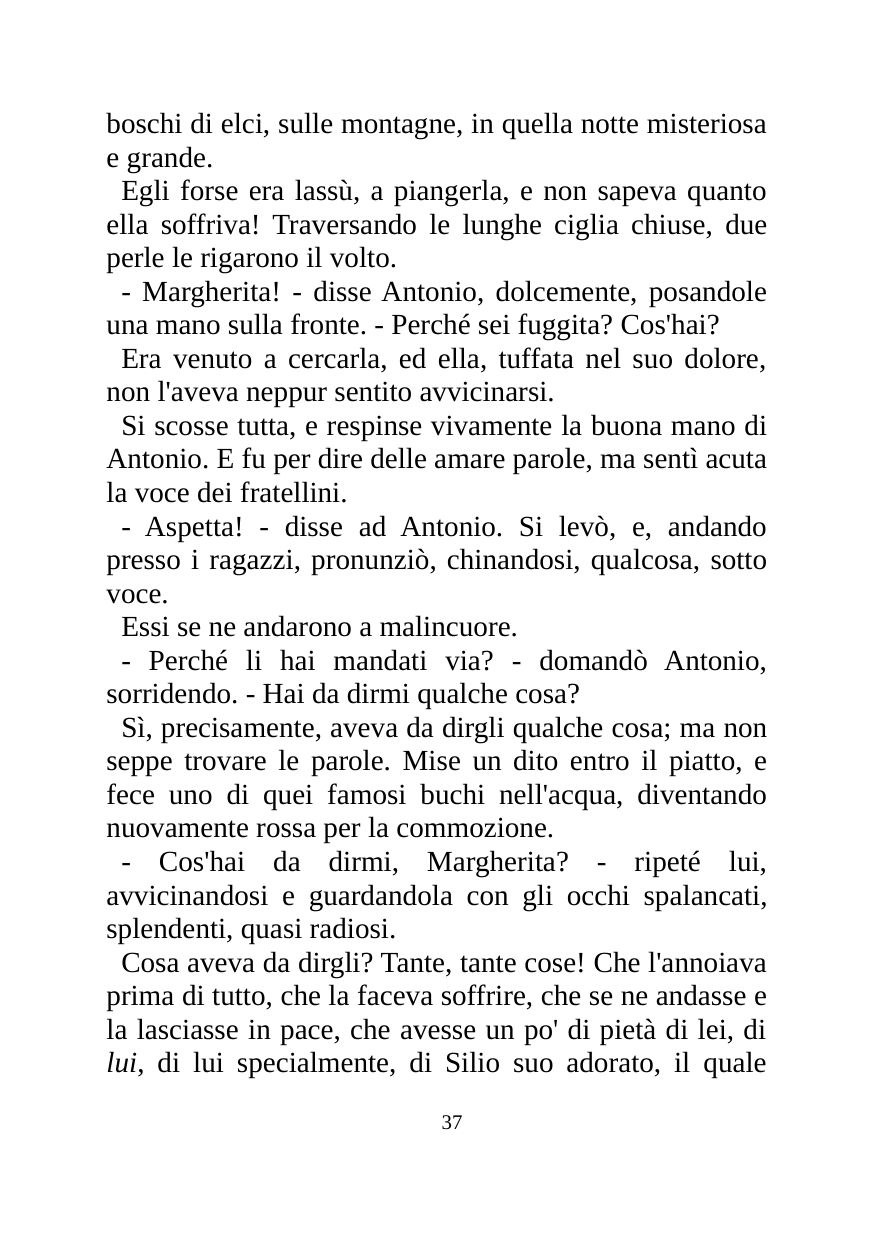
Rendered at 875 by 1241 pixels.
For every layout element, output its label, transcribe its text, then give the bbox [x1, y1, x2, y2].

text boschi di elci, sulle montagne, in quella notte misteriosa e grande. [106, 106, 768, 173]
text - Aspetta! - disse ad Antonio. Si levò, e, andando presso i ragazzi, pronunziò, chinandosi, qualcosa, sotto voce. [106, 509, 768, 609]
text - Perché li hai mandati via? - domandò Antonio, sorridendo. - Hai da dirmi qualche cosa? [106, 643, 768, 710]
text Egli forse era lassù, a piangerla, e non sapeva quanto ella soffriva! Traversando le lunghe ciglia chiuse, due perle le rigarono il volto. [106, 173, 768, 274]
text Si scosse tutta, e respinse vivamente la buona mano di Antonio. E fu per dire delle amare parole, ma sentì acuta la voce dei fratellini. [106, 408, 768, 509]
text - Margherita! - disse Antonio, dolcemente, posandole una mano sulla fronte. - Perché sei fuggita? Cos'hai? [106, 274, 768, 341]
text Cosa aveva da dirgli? Tante, tante cose! Che l'annoiava prima di tutto, che la faceva soffrire, che se ne andasse e la lasciasse in pace, che avesse un po' di pietà di lei, di lui, di lui specialmente, di Silio suo adorato, il quale [106, 945, 768, 1079]
text Sì, precisamente, aveva da dirgli qualche cosa; ma non seppe trovare le parole. Mise un dito entro il piatto, e fece uno di quei famosi buchi nell'acqua, diventando nuovamente rossa per la commozione. [106, 710, 768, 844]
text Essi se ne andarono a malincuore. [106, 609, 768, 643]
text Era venuto a cercarla, ed ella, tuffata nel suo dolore, non l'aveva neppur sentito avvicinarsi. [106, 341, 768, 408]
text - Cos'hai da dirmi, Margherita? - ripeté lui, avvicinandosi e guardandola con gli occhi spalancati, splendenti, quasi radiosi. [106, 844, 768, 945]
